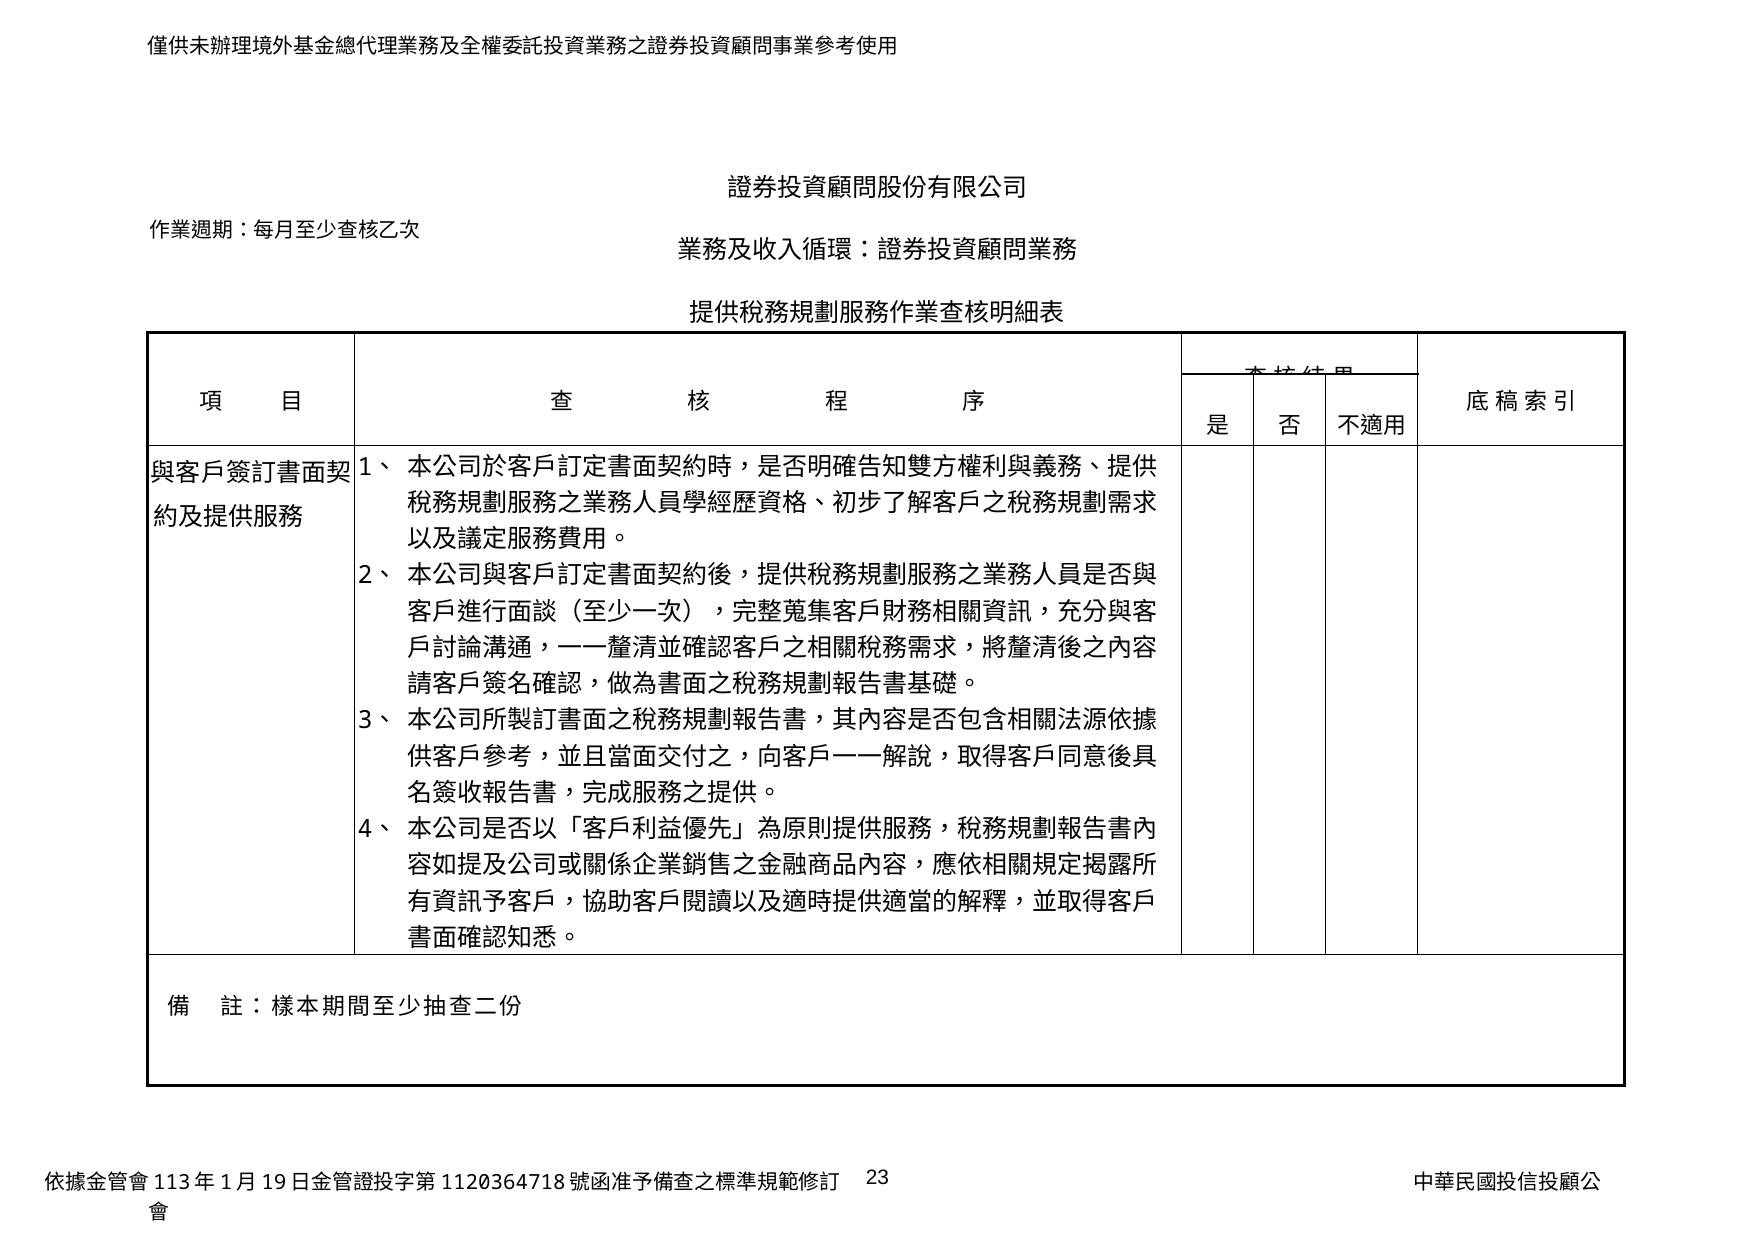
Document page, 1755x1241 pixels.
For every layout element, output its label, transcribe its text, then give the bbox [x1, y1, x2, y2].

table_cell 本公司於客戶訂定書面契約時，是否明確告知雙方權利與義務、提供稅務規劃服務之業務人員學經歷資格、初步了解客戶之稅務規劃需求以及議定服務費用。 本公司與客戶訂定書面契約後，提供稅務規劃服務之業務人員是否與客戶進行面談（至少一次），完整蒐集客戶財務相關資訊，充分與客戶討論溝通，一一釐清並確認客戶之相關稅務需求，將釐清後之內容請客戶簽名確認，做為書面之稅務規劃報告書基礎。 本公司所製訂書面之稅務規劃報告書，其內容是否包含相關法源依據供客戶參考，並且當面交付之，向客戶一一解說，取得客戶同意後具名簽收報告書，完成服務之提供。 本公司是否以「客戶利益優先」為原則提供服務，稅務規劃報告書內容如提及公司或關係企業銷售之金融商品內容，應依相關規定揭露所有資訊予客戶，協助客戶閱讀以及適時提供適當的解釋，並取得客戶書面確認知悉。 [355, 446, 1181, 954]
table_cell [1182, 446, 1253, 954]
table_cell [1254, 446, 1325, 954]
table_cell [1418, 446, 1623, 954]
table_cell 不適用 [1326, 375, 1417, 445]
table_header 查 核 程 序 [355, 334, 1181, 445]
table_header 查核結果 [1182, 334, 1417, 373]
text 提供稅務規劃服務作業查核明細表 [148, 269, 1606, 331]
table_cell 備 註：樣本期間至少抽查二份 [149, 955, 1623, 1084]
table_cell 是 [1182, 375, 1253, 445]
text 證券投資顧問股份有限公司 [148, 144, 1606, 206]
table_header 底稿索引 [1418, 334, 1623, 445]
table_cell 否 [1254, 375, 1325, 445]
table_cell [1326, 446, 1417, 954]
table_cell 與客戶簽訂書面契約及提供服務 [149, 446, 354, 954]
table_header 項 目 [149, 334, 354, 445]
text 業務及收入循環：證券投資顧問業務 [148, 206, 1606, 269]
